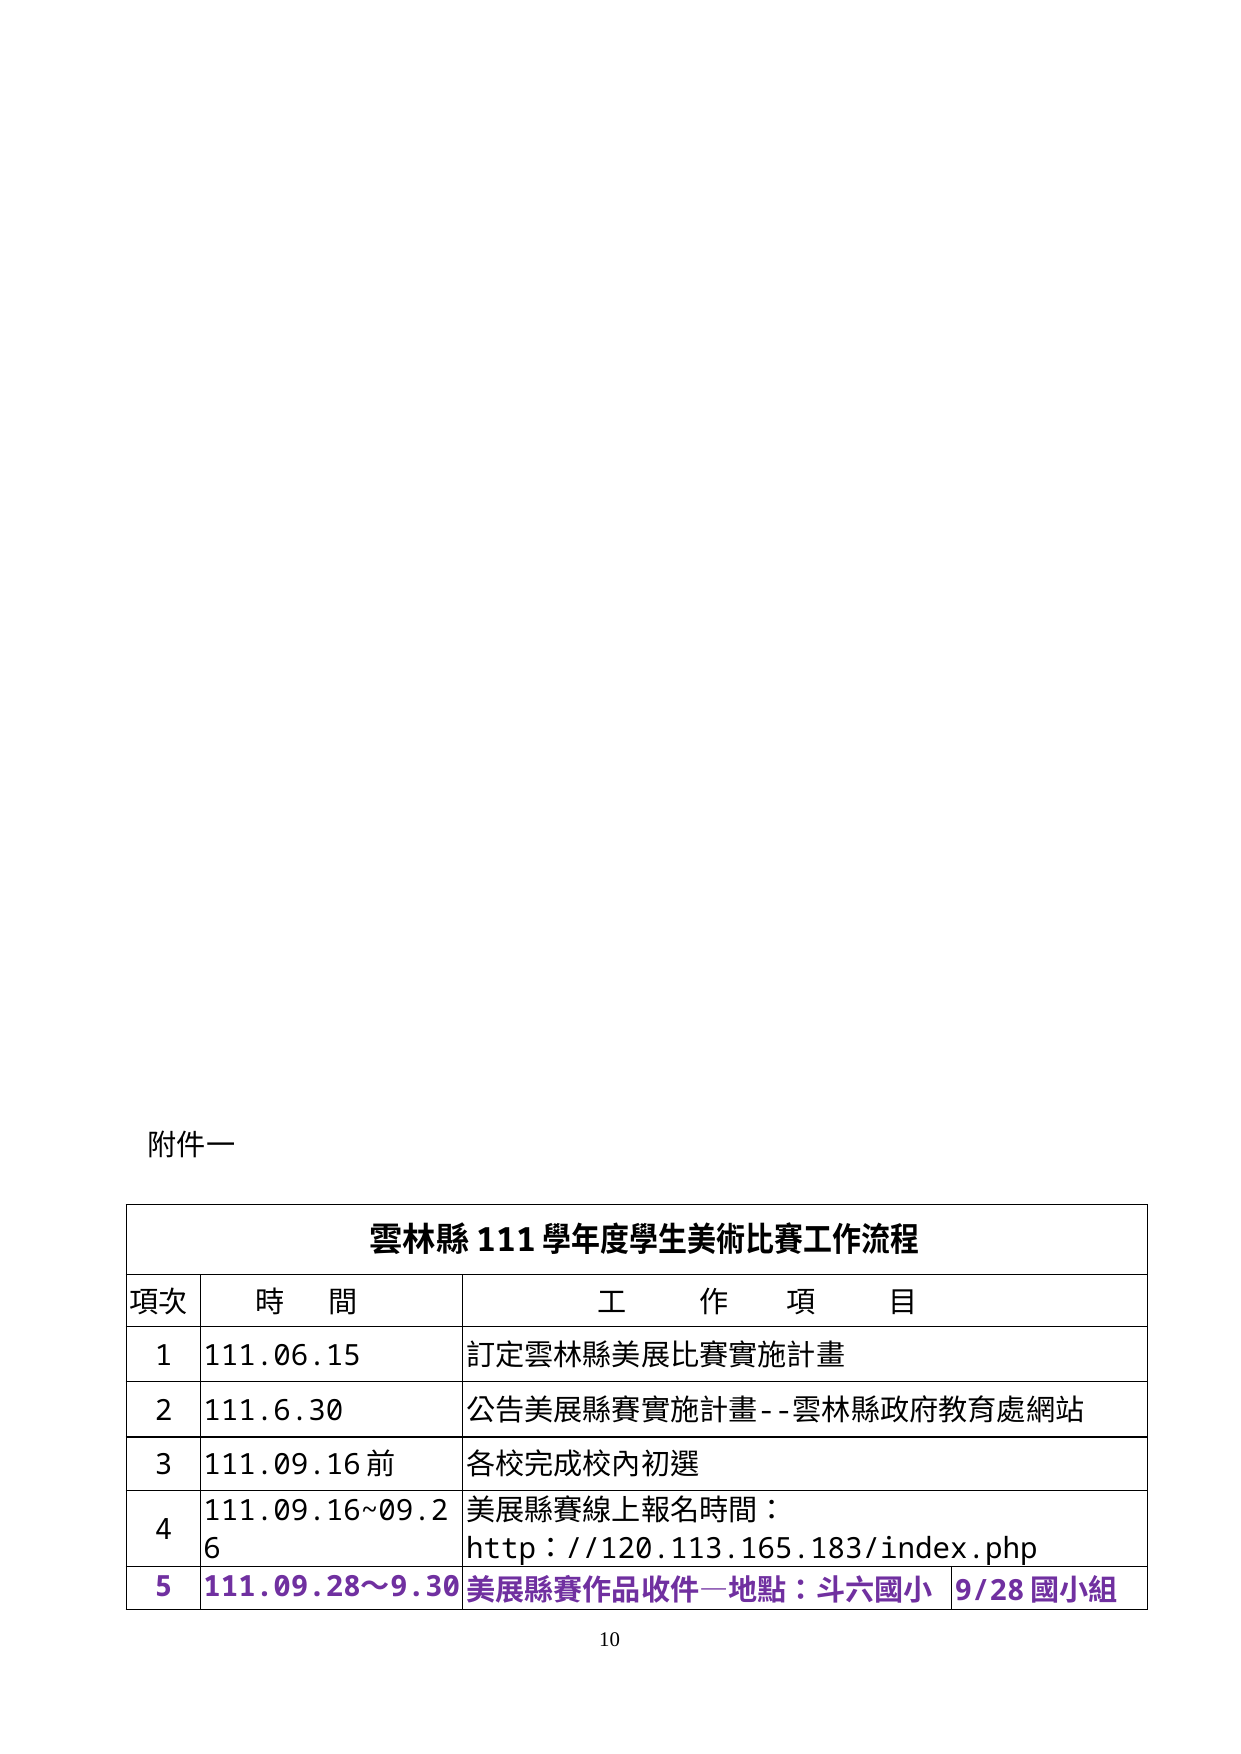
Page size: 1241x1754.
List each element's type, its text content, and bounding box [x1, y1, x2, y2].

table_cell 3 [127, 1438, 200, 1490]
table_cell 111.6.30 [201, 1382, 462, 1436]
table_cell 時 間 [201, 1275, 462, 1326]
table_cell 2 [127, 1382, 200, 1436]
text 附件一 [112, 1125, 1144, 1163]
table_cell 訂定雲林縣美展比賽實施計畫 [463, 1327, 1147, 1381]
table_cell 111.09.28～9.30 [201, 1567, 462, 1608]
table_header 雲林縣111學年度學生美術比賽工作流程 [127, 1205, 1147, 1274]
table_cell 111.09.16~09.26 [201, 1491, 462, 1566]
table_cell 5 [127, 1567, 200, 1608]
table_cell 項次 [127, 1275, 200, 1326]
table_cell 111.06.15 [201, 1327, 462, 1381]
table_cell 1 [127, 1327, 200, 1381]
table_cell 4 [127, 1491, 200, 1566]
table_cell 111.09.16前 [201, 1438, 462, 1490]
table_cell 9/28國小組 [952, 1567, 1147, 1608]
table_cell 公告美展縣賽實施計畫--雲林縣政府教育處網站 [463, 1382, 1147, 1436]
table_cell 美展縣賽線上報名時間： http：//120.113.165.183/index.php [463, 1491, 1147, 1566]
table_cell 美展縣賽作品收件—地點：斗六國小 [463, 1567, 951, 1608]
table_cell 工 作 項 目 [463, 1275, 1147, 1326]
table_cell 各校完成校內初選 [463, 1438, 1147, 1490]
